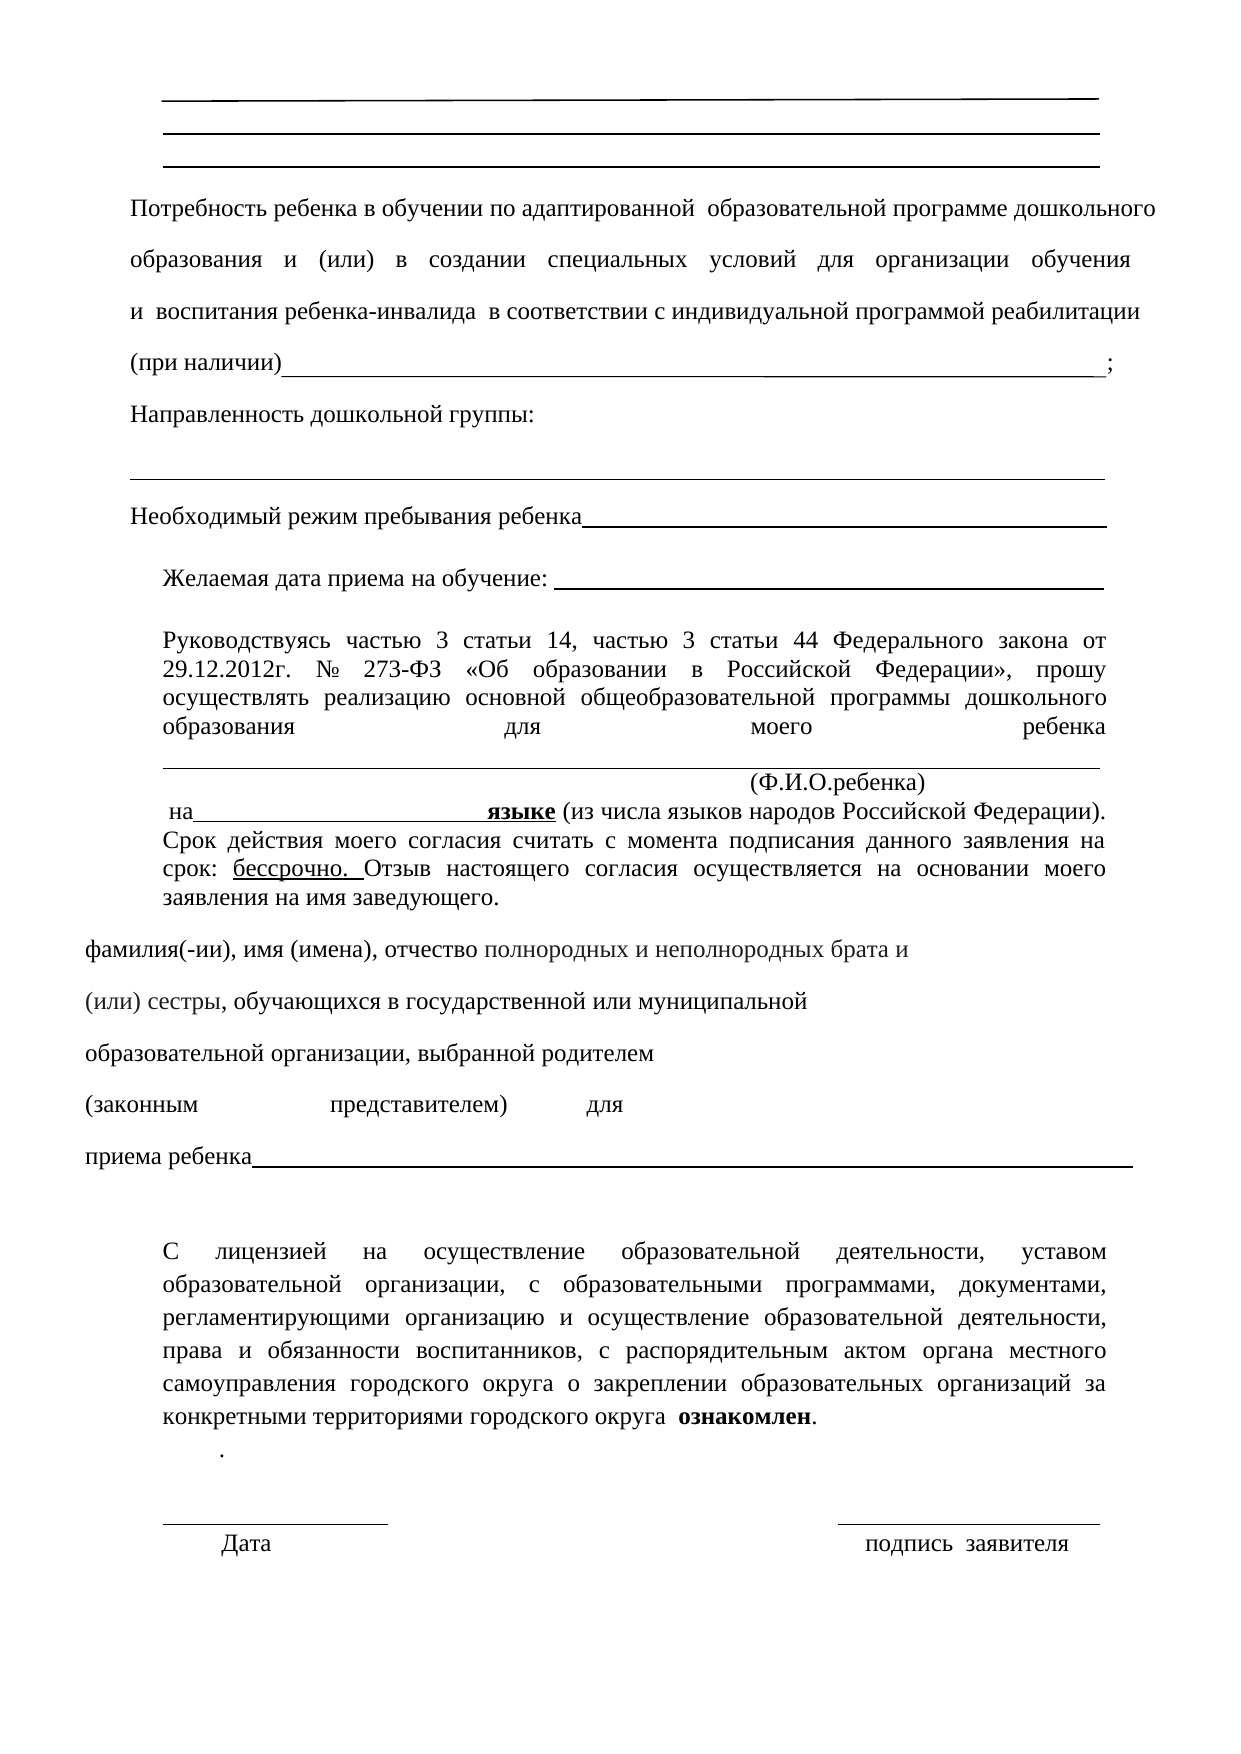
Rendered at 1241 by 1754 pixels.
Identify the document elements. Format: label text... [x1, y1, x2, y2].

text (при наличии) ; [130, 347, 1178, 376]
text Потребность ребенка в обучении по адаптированной образовательной программе дошкольного [130, 193, 1178, 222]
text Желаемая дата приема на обучение: [162, 563, 1178, 592]
text приема ребенка [74, 1141, 1166, 1170]
text Необходимый режим пребывания ребенка [130, 501, 1178, 530]
text (или) сестры, обучающихся в государственной или муниципальной [74, 986, 1166, 1014]
text С лицензией на осуществление образовательной деятельности, уставом образовательной организации, с образовательными программами, документами, регламентирующими организацию и осуществление образовательной деятельности, права и обязанности воспитанников, с распорядительным актом органа местного самоуправления городского округа о закреплении образовательных организаций за конкретными территориями городского округа ознакомлен. [162, 1236, 1107, 1430]
text Дата подпись заявителя [221, 1521, 1178, 1557]
text фамилия(-ии), имя (имена), отчество полнородных и неполнородных брата и [74, 934, 1166, 963]
text (законным представителем) для [74, 1089, 1166, 1118]
text образования и (или) в создании специальных условий для организации обучения [74, 244, 1165, 273]
text образовательной организации, выбранной родителем [74, 1038, 1166, 1066]
text . [219, 1434, 1178, 1463]
text на языке (из числа языков народов Российской Федерации). Срок действия моего согласия считать с момента подписания данного заявления на срок: бессрочно. Отзыв настоящего согласия осуществляется на основании моего заявления на имя заведующего. [162, 796, 1107, 911]
text (Ф.И.О.ребенка) [750, 764, 1178, 796]
text и воспитания ребенка-инвалида в соответствии с индивидуальной программой реабилитации [74, 296, 1165, 324]
text Руководствуясь частью 3 статьи 14, частью 3 статьи 44 Федерального закона от 29.12.2012г. № 273-ФЗ «Об образовании в Российской Федерации», прошу осуществлять реализацию основной общеобразовательной программы дошкольного образования для моего ребенка [162, 625, 1107, 740]
text Направленность дошкольной группы: [130, 399, 1178, 428]
